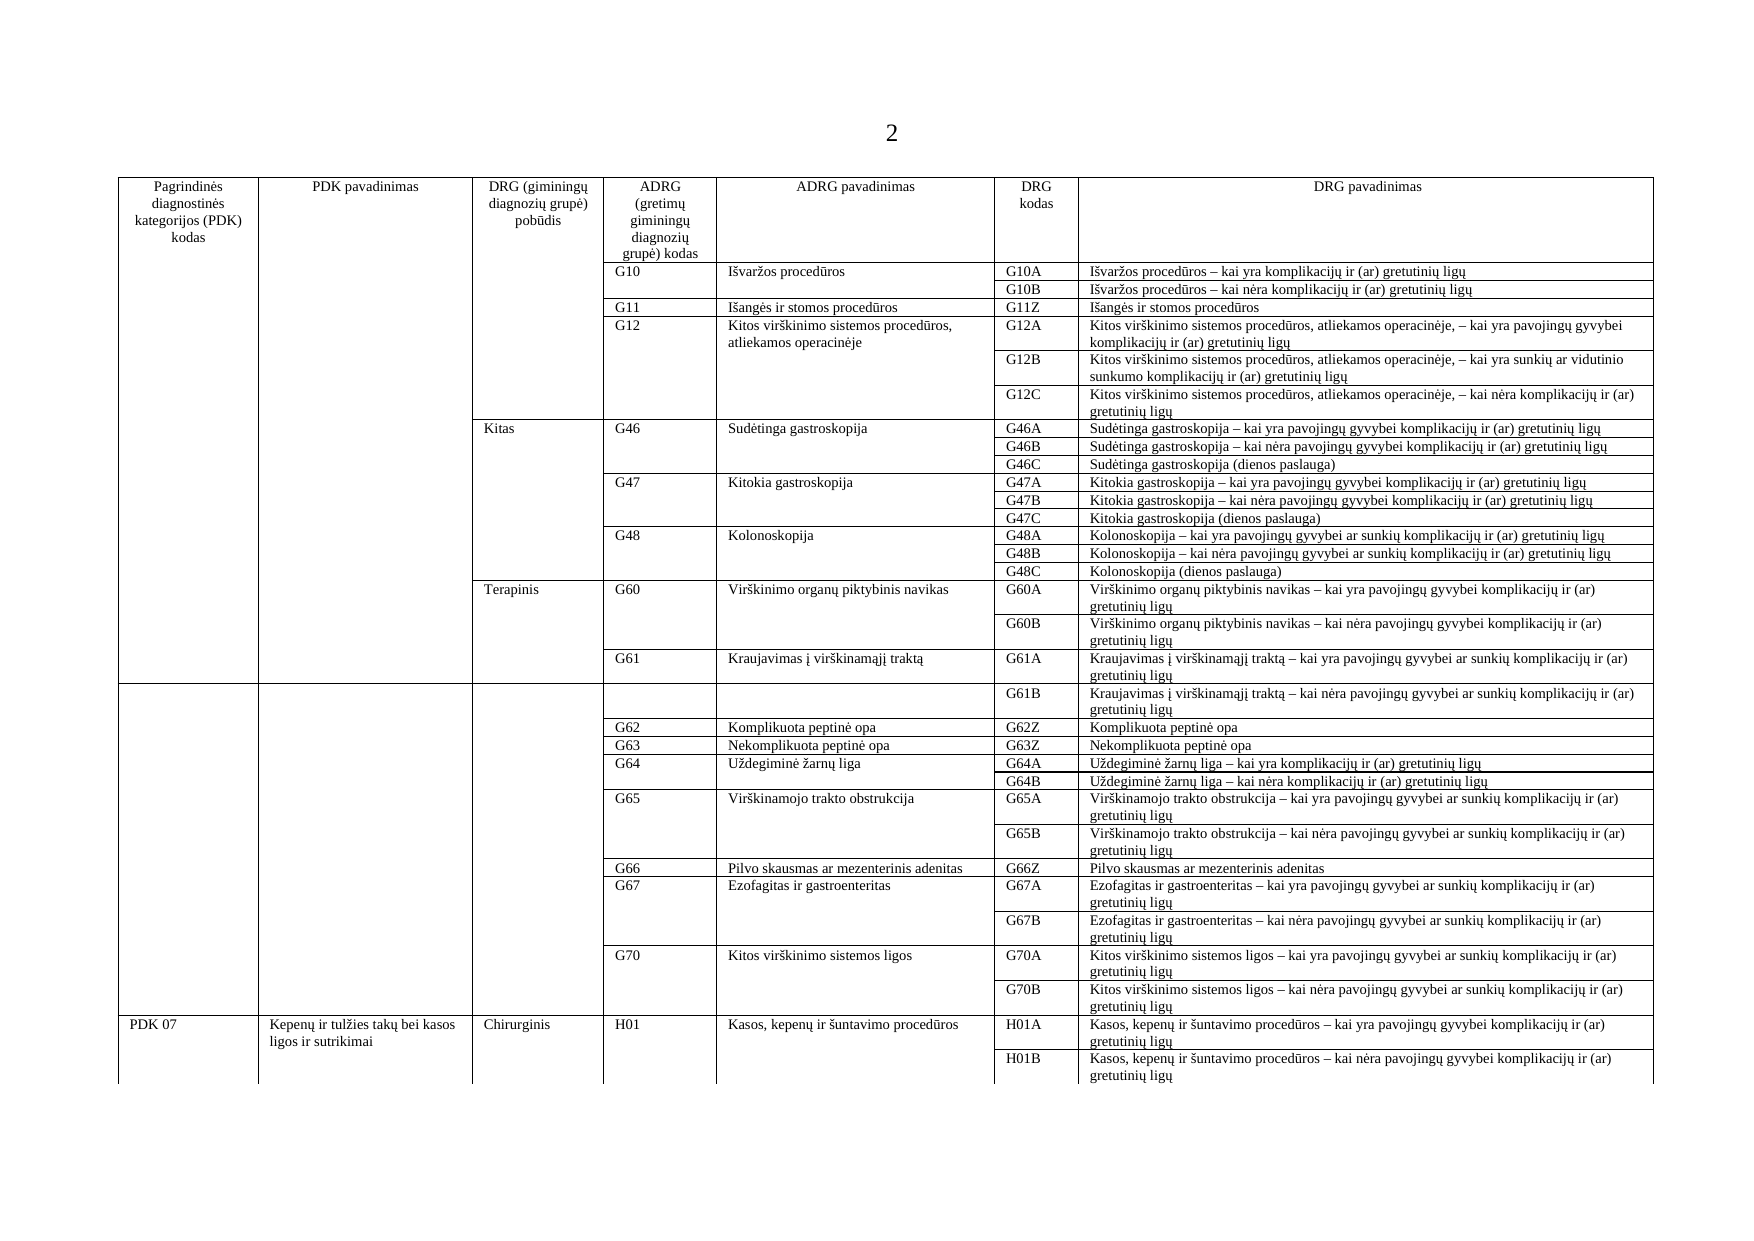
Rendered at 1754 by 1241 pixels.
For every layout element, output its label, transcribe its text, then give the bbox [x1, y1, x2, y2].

table_header Pagrindinės diagnostinės kategorijos (PDK) kodas [119, 178, 258, 262]
table_cell G60B [995, 615, 1078, 649]
table_cell [259, 580, 472, 614]
table_cell [473, 508, 603, 526]
table_cell Komplikuota peptinė opa [717, 719, 994, 736]
table_cell [717, 1049, 994, 1084]
table_cell Kolonoskopija – kai nėra pavojingų gyvybei ar sunkių komplikacijų ir (ar) gretutinių ligų [1079, 545, 1653, 562]
table_cell [259, 754, 472, 771]
table_cell G47 [604, 474, 716, 491]
table_cell [259, 473, 472, 491]
table_cell G70 [604, 946, 716, 980]
table_cell [473, 526, 603, 544]
table_cell [259, 736, 472, 753]
table_cell [604, 1049, 716, 1084]
table_cell [473, 455, 603, 473]
table_cell Pilvo skausmas ar mezenterinis adenitas [717, 859, 994, 876]
table_cell [604, 824, 716, 858]
table_cell [473, 876, 603, 911]
table_cell [717, 771, 994, 789]
table_cell Ezofagitas ir gastroenteritas – kai nėra pavojingų gyvybei ar sunkių komplikacijų ir (ar) gretutinių ligų [1079, 912, 1653, 945]
table_cell [119, 262, 258, 280]
table_cell [259, 824, 472, 858]
table_cell H01 [604, 1016, 716, 1049]
table_cell [604, 684, 716, 718]
table_cell [604, 350, 716, 385]
table_header ADRG (gretimų giminingų diagnozių grupė) kodas [604, 178, 716, 262]
table_cell [717, 614, 994, 649]
table_cell [604, 544, 716, 562]
table_cell G10A [995, 263, 1078, 280]
table_cell G48B [995, 545, 1078, 562]
table_cell [119, 876, 258, 911]
table_cell [259, 437, 472, 455]
table_cell G60 [604, 581, 716, 614]
table_cell [119, 824, 258, 858]
table_cell Kraujavimas į virškinamąjį traktą [717, 650, 994, 683]
table_cell G63 [604, 737, 716, 753]
table_cell [119, 980, 258, 1014]
table_cell Kasos, kepenų ir šuntavimo procedūros – kai nėra pavojingų gyvybei komplikacijų ir (ar) gretutinių ligų [1079, 1050, 1653, 1084]
table_cell [119, 580, 258, 614]
table_cell G12C [995, 386, 1078, 419]
table_cell [473, 858, 603, 876]
table_cell G67A [995, 877, 1078, 911]
table_cell [473, 280, 603, 298]
table_cell [717, 491, 994, 508]
table_cell [473, 824, 603, 858]
table_cell [119, 544, 258, 562]
table_cell [119, 280, 258, 298]
table_cell [717, 911, 994, 945]
table_cell Virškinimo organų piktybinis navikas – kai nėra pavojingų gyvybei komplikacijų ir (ar) gretutinių ligų [1079, 615, 1653, 649]
table_cell [473, 980, 603, 1014]
table_cell [604, 911, 716, 945]
table_cell [259, 876, 472, 911]
table_cell G47A [995, 474, 1078, 491]
table_cell [119, 508, 258, 526]
table_cell Kasos, kepenų ir šuntavimo procedūros [717, 1016, 994, 1049]
table_cell [717, 562, 994, 579]
table_cell [473, 262, 603, 280]
table_cell [717, 508, 994, 526]
table_cell [119, 473, 258, 491]
table_cell [119, 718, 258, 736]
table_cell PDK 07 [119, 1016, 258, 1049]
table_cell H01B [995, 1050, 1078, 1084]
table_cell [259, 911, 472, 945]
table_cell G62Z [995, 719, 1078, 736]
table_cell [604, 437, 716, 455]
table_cell Komplikuota peptinė opa [1079, 719, 1653, 736]
table_cell [119, 771, 258, 789]
table_cell Išangės ir stomos procedūros [1079, 299, 1653, 316]
table_cell [259, 945, 472, 980]
table_header ADRG pavadinimas [717, 178, 994, 262]
table_cell Kraujavimas į virškinamąjį traktą – kai yra pavojingų gyvybei ar sunkių komplikacijų ir (ar) gretutinių ligų [1079, 650, 1653, 683]
table_cell G61 [604, 650, 716, 683]
table_cell [473, 316, 603, 350]
table_cell G12A [995, 317, 1078, 350]
table_cell G67 [604, 877, 716, 911]
table_cell Ezofagitas ir gastroenteritas – kai yra pavojingų gyvybei ar sunkių komplikacijų ir (ar) gretutinių ligų [1079, 877, 1653, 911]
table_cell Išvaržos procedūros [717, 263, 994, 280]
table_cell [717, 824, 994, 858]
table_cell Pilvo skausmas ar mezenterinis adenitas [1079, 859, 1653, 876]
table_cell [473, 473, 603, 491]
table_cell G60A [995, 581, 1078, 614]
table_cell [473, 945, 603, 980]
table_cell G48A [995, 527, 1078, 544]
table_cell Kitos virškinimo sistemos procedūros, atliekamos operacinėje, – kai yra pavojingų gyvybei komplikacijų ir (ar) gretutinių ligų [1079, 317, 1653, 350]
table_cell [604, 614, 716, 649]
table_cell [473, 544, 603, 562]
table_cell Kasos, kepenų ir šuntavimo procedūros – kai yra pavojingų gyvybei komplikacijų ir (ar) gretutinių ligų [1079, 1016, 1653, 1049]
table_cell Uždegiminė žarnų liga – kai nėra komplikacijų ir (ar) gretutinių ligų [1079, 773, 1653, 789]
table_cell [259, 544, 472, 562]
table_header DRG kodas [995, 178, 1078, 262]
table_cell [259, 298, 472, 316]
table_cell G70B [995, 981, 1078, 1014]
table_cell G48 [604, 527, 716, 544]
table_cell Uždegiminė žarnų liga [717, 755, 994, 771]
table_cell [473, 789, 603, 824]
table_cell [473, 736, 603, 753]
table_cell G61B [995, 684, 1078, 718]
table_cell [119, 1049, 258, 1084]
table_cell [259, 718, 472, 736]
table_cell [259, 980, 472, 1014]
table_cell [259, 858, 472, 876]
table_cell [259, 280, 472, 298]
table_cell Nekomplikuota peptinė opa [717, 737, 994, 753]
table_cell G48C [995, 563, 1078, 579]
table_cell [119, 614, 258, 649]
table_cell [473, 684, 603, 718]
table_cell G46 [604, 420, 716, 437]
table_cell G61A [995, 650, 1078, 683]
table_cell [604, 562, 716, 579]
table_cell H01A [995, 1016, 1078, 1049]
table_cell [119, 562, 258, 579]
table_cell [119, 455, 258, 473]
table_cell [604, 280, 716, 298]
table_cell [473, 298, 603, 316]
table_cell Kitos virškinimo sistemos ligos [717, 946, 994, 980]
table_cell [259, 491, 472, 508]
table_cell Sudėtinga gastroskopija [717, 420, 994, 437]
table_cell [259, 526, 472, 544]
table_cell G64 [604, 755, 716, 771]
table_cell [259, 262, 472, 280]
table_cell Terapinis [473, 581, 603, 614]
table_cell [473, 437, 603, 455]
table_cell [473, 754, 603, 771]
table_cell G63Z [995, 737, 1078, 753]
table_cell [259, 350, 472, 385]
table_cell [717, 544, 994, 562]
table_cell [259, 684, 472, 718]
table_cell [473, 385, 603, 419]
table_header PDK pavadinimas [259, 178, 472, 262]
table_cell [717, 280, 994, 298]
table_cell [119, 437, 258, 455]
table_cell [604, 508, 716, 526]
table_cell Kitas [473, 420, 603, 437]
table_cell Kitos virškinimo sistemos procedūros, atliekamos operacinėje, – kai yra sunkių ar vidutinio sunkumo komplikacijų ir (ar) gretutinių ligų [1079, 351, 1653, 385]
table_cell [473, 718, 603, 736]
table_cell [604, 771, 716, 789]
table_cell Kepenų ir tulžies takų bei kasos ligos ir sutrikimai [259, 1016, 472, 1049]
table_cell G65 [604, 790, 716, 824]
table_cell [259, 649, 472, 683]
table_cell [119, 298, 258, 316]
table_cell Virškinamojo trakto obstrukcija – kai nėra pavojingų gyvybei ar sunkių komplikacijų ir (ar) gretutinių ligų [1079, 825, 1653, 858]
table_cell Kitokia gastroskopija [717, 474, 994, 491]
table_cell [259, 789, 472, 824]
table_cell G12B [995, 351, 1078, 385]
table_cell [604, 980, 716, 1014]
table_cell [717, 455, 994, 473]
table_cell [717, 684, 994, 718]
table_cell G65B [995, 825, 1078, 858]
table_cell Kitokia gastroskopija – kai nėra pavojingų gyvybei komplikacijų ir (ar) gretutinių ligų [1079, 492, 1653, 508]
table_cell [119, 789, 258, 824]
table_cell Kolonoskopija (dienos paslauga) [1079, 563, 1653, 579]
table_cell Sudėtinga gastroskopija (dienos paslauga) [1079, 456, 1653, 473]
table_cell [604, 491, 716, 508]
table_cell Uždegiminė žarnų liga – kai yra komplikacijų ir (ar) gretutinių ligų [1079, 755, 1653, 771]
table_cell G65A [995, 790, 1078, 824]
table_cell G67B [995, 912, 1078, 945]
table_cell [473, 911, 603, 945]
table_cell [717, 385, 994, 419]
table_cell [473, 771, 603, 789]
table_cell G64B [995, 773, 1078, 789]
table_cell Išangės ir stomos procedūros [717, 299, 994, 316]
table_cell [119, 316, 258, 350]
table_cell G64A [995, 755, 1078, 771]
table_cell Nekomplikuota peptinė opa [1079, 737, 1653, 753]
table_cell [119, 911, 258, 945]
table_cell [259, 455, 472, 473]
table_cell G10B [995, 281, 1078, 298]
table_cell Kolonoskopija [717, 527, 994, 544]
table_cell G70A [995, 946, 1078, 980]
table_cell [119, 858, 258, 876]
table_cell [717, 437, 994, 455]
table_cell [119, 945, 258, 980]
table_cell Sudėtinga gastroskopija – kai nėra pavojingų gyvybei komplikacijų ir (ar) gretutinių ligų [1079, 438, 1653, 455]
table_cell G66Z [995, 859, 1078, 876]
table_cell [259, 508, 472, 526]
table_cell G46C [995, 456, 1078, 473]
table_cell Kitokia gastroskopija (dienos paslauga) [1079, 509, 1653, 526]
table_cell [473, 649, 603, 683]
table_cell Išvaržos procedūros – kai yra komplikacijų ir (ar) gretutinių ligų [1079, 263, 1653, 280]
table_cell Kitos virškinimo sistemos procedūros, atliekamos operacinėje [717, 317, 994, 350]
table_cell G12 [604, 317, 716, 350]
table_cell [717, 980, 994, 1014]
table_cell Kitos virškinimo sistemos ligos – kai nėra pavojingų gyvybei ar sunkių komplikacijų ir (ar) gretutinių ligų [1079, 981, 1653, 1014]
table_cell [259, 419, 472, 437]
table_cell G10 [604, 263, 716, 280]
table_cell G62 [604, 719, 716, 736]
table_cell [717, 350, 994, 385]
table_cell G46B [995, 438, 1078, 455]
table_cell [119, 736, 258, 753]
table_cell [259, 562, 472, 579]
table_cell [259, 614, 472, 649]
table_cell G46A [995, 420, 1078, 437]
table_cell Kitokia gastroskopija – kai yra pavojingų gyvybei komplikacijų ir (ar) gretutinių ligų [1079, 474, 1653, 491]
table_cell [119, 754, 258, 771]
table_cell Virškinimo organų piktybinis navikas – kai yra pavojingų gyvybei komplikacijų ir (ar) gretutinių ligų [1079, 581, 1653, 614]
table_cell Virškinamojo trakto obstrukcija [717, 790, 994, 824]
table_cell [119, 491, 258, 508]
table_cell Chirurginis [473, 1016, 603, 1049]
table_cell [119, 350, 258, 385]
table_cell [259, 771, 472, 789]
table_cell [604, 385, 716, 419]
table_cell G11 [604, 299, 716, 316]
table_cell G66 [604, 859, 716, 876]
table_cell Virškinimo organų piktybinis navikas [717, 581, 994, 614]
table_cell G11Z [995, 299, 1078, 316]
table_cell [473, 1049, 603, 1084]
table_cell Kraujavimas į virškinamąjį traktą – kai nėra pavojingų gyvybei ar sunkių komplikacijų ir (ar) gretutinių ligų [1079, 684, 1653, 718]
table_cell Virškinamojo trakto obstrukcija – kai yra pavojingų gyvybei ar sunkių komplikacijų ir (ar) gretutinių ligų [1079, 790, 1653, 824]
table_cell [119, 385, 258, 419]
table_cell [473, 350, 603, 385]
table_cell G47C [995, 509, 1078, 526]
table_cell [473, 562, 603, 579]
table_cell Išvaržos procedūros – kai nėra komplikacijų ir (ar) gretutinių ligų [1079, 281, 1653, 298]
table_cell [604, 455, 716, 473]
table_cell [259, 316, 472, 350]
table_cell [473, 491, 603, 508]
table_cell Kitos virškinimo sistemos procedūros, atliekamos operacinėje, – kai nėra komplikacijų ir (ar) gretutinių ligų [1079, 386, 1653, 419]
table_header DRG pavadinimas [1079, 178, 1653, 262]
table_cell [259, 385, 472, 419]
table_cell Sudėtinga gastroskopija – kai yra pavojingų gyvybei komplikacijų ir (ar) gretutinių ligų [1079, 420, 1653, 437]
table_cell Ezofagitas ir gastroenteritas [717, 877, 994, 911]
table_cell [473, 614, 603, 649]
table_cell [119, 684, 258, 718]
table_cell [119, 526, 258, 544]
table_cell G47B [995, 492, 1078, 508]
table_cell [119, 649, 258, 683]
table_cell Kitos virškinimo sistemos ligos – kai yra pavojingų gyvybei ar sunkių komplikacijų ir (ar) gretutinių ligų [1079, 946, 1653, 980]
table_cell [119, 419, 258, 437]
table_cell [259, 1049, 472, 1084]
table_cell Kolonoskopija – kai yra pavojingų gyvybei ar sunkių komplikacijų ir (ar) gretutinių ligų [1079, 527, 1653, 544]
table_header DRG (giminingų diagnozių grupė) pobūdis [473, 178, 603, 262]
